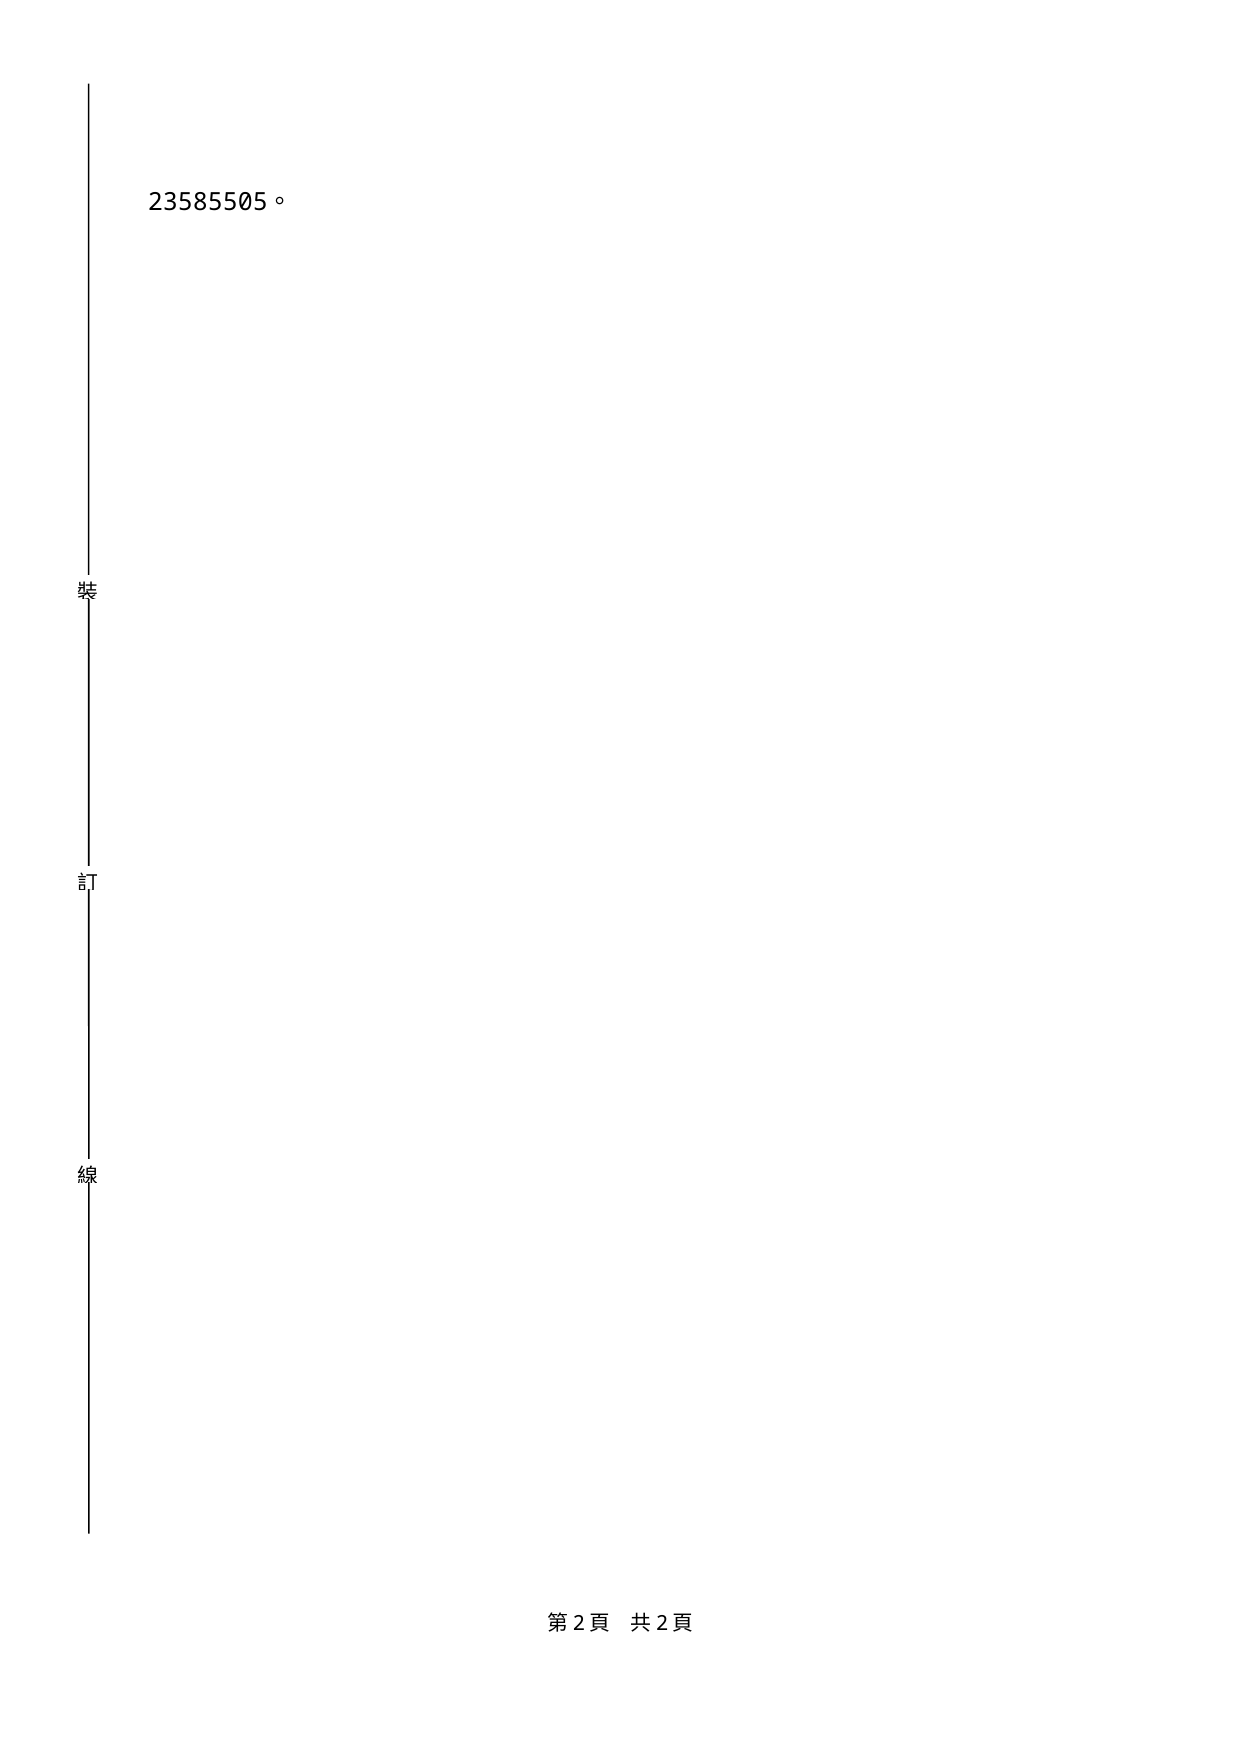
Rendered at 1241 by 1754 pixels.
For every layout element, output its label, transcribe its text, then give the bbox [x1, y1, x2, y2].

list 23585505。 [98, 158, 1092, 221]
